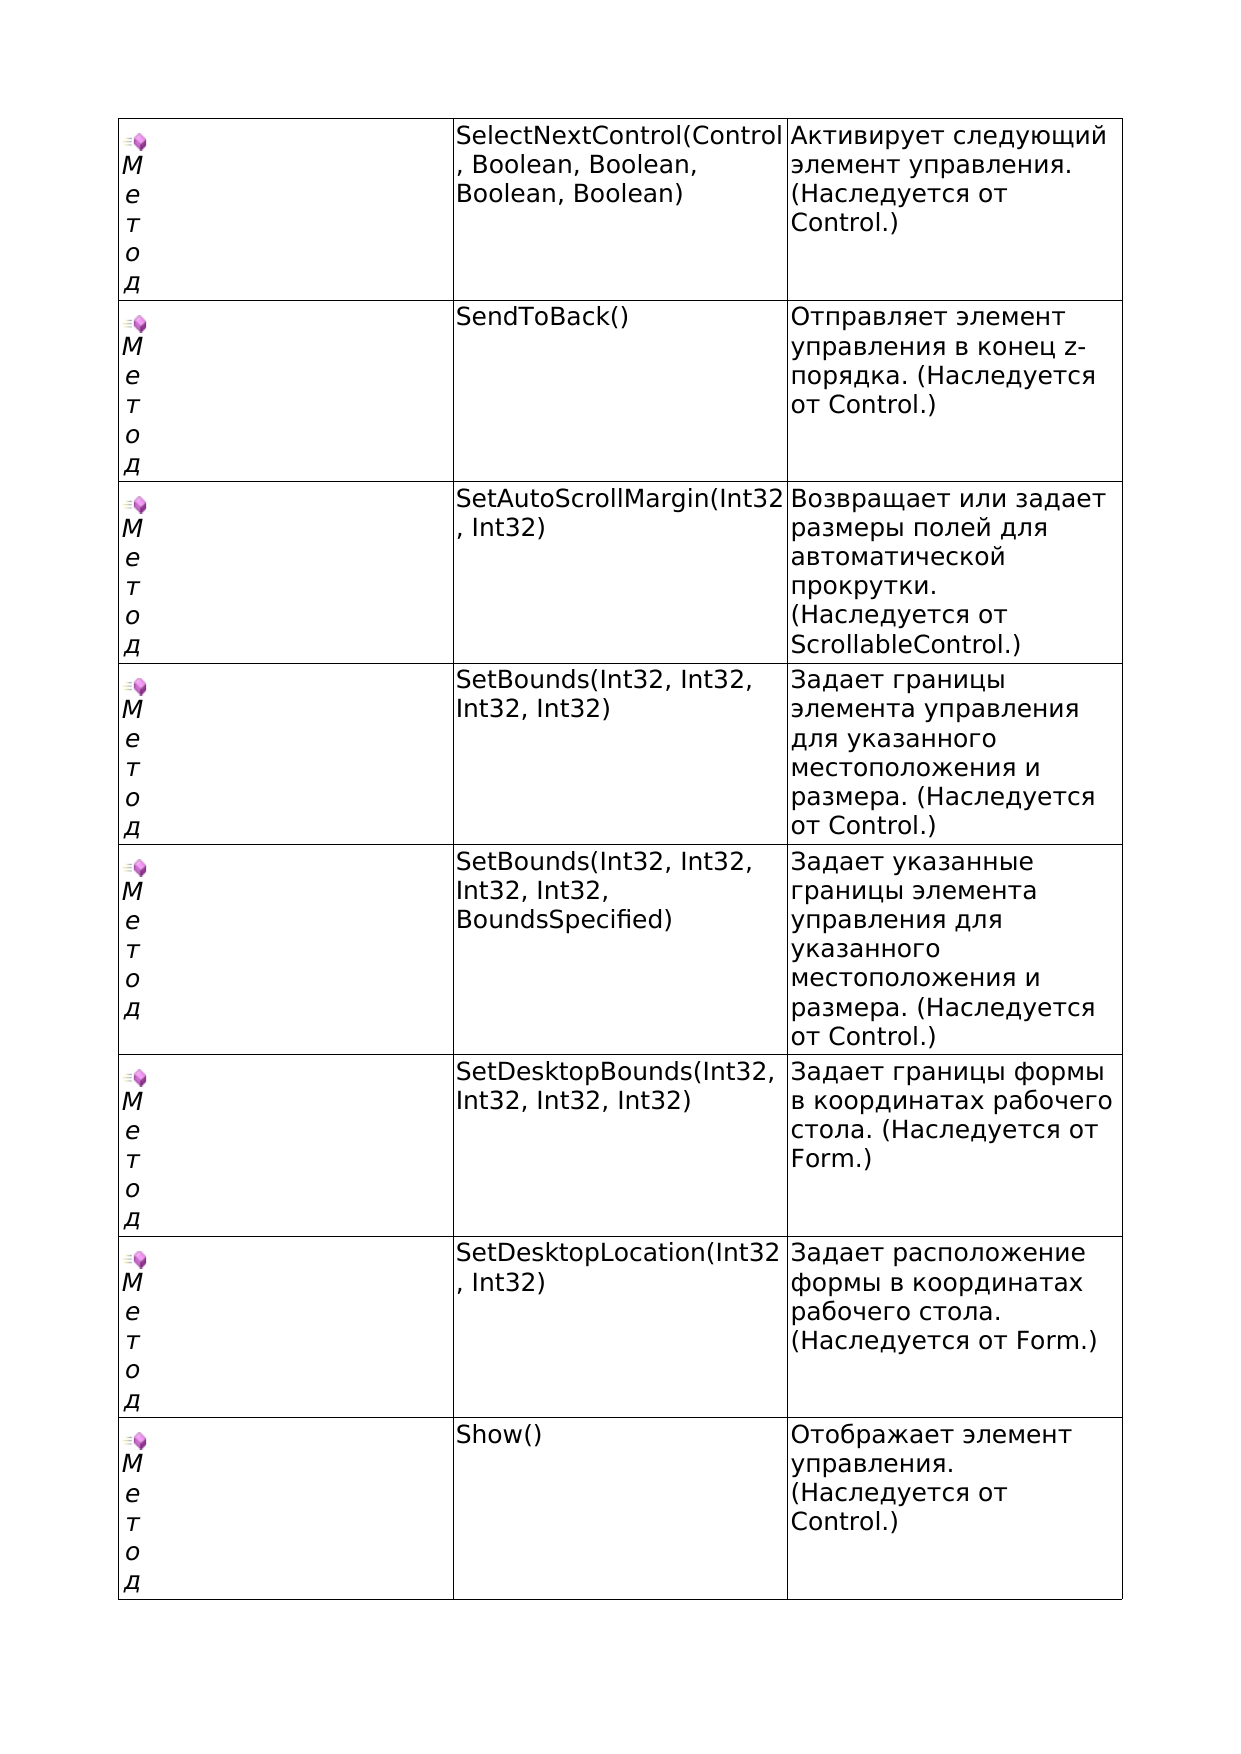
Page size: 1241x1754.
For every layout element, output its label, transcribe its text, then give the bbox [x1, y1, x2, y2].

table_cell Задает границы элемента управления для указанного местоположения и размера. (Наследуется от Control.) [788, 664, 1122, 844]
table_cell [119, 664, 453, 844]
picture [121, 1069, 147, 1087]
table_cell Отправляет элемент управления в конец z-порядка. (Наследуется от Control.) [788, 301, 1122, 481]
table_cell [119, 482, 453, 662]
table_cell SetAutoScrollMargin(Int32, Int32) [454, 482, 787, 662]
picture [121, 1251, 147, 1269]
table_cell Задает указанные границы элемента управления для указанного местоположения и размера. (Наследуется от Control.) [788, 845, 1122, 1054]
picture [121, 1432, 147, 1450]
table_cell SendToBack() [454, 301, 787, 481]
table_cell SetBounds(Int32, Int32, Int32, Int32) [454, 664, 787, 844]
table_cell SetDesktopLocation(Int32, Int32) [454, 1237, 787, 1417]
picture [121, 859, 147, 877]
table_cell SelectNextControl(Control, Boolean, Boolean, Boolean, Boolean) [454, 119, 787, 299]
table_cell [119, 301, 453, 481]
table_cell [119, 1237, 453, 1417]
picture [121, 496, 147, 514]
table_cell Возвращает или задает размеры полей для автоматической прокрутки. (Наследуется от ScrollableControl.) [788, 482, 1122, 662]
table_cell Show() [454, 1418, 787, 1598]
table_cell [119, 845, 453, 1054]
table_cell Активирует следующий элемент управления. (Наследуется от Control.) [788, 119, 1122, 299]
table_cell [119, 119, 453, 299]
table_cell [119, 1055, 453, 1236]
table_cell SetBounds(Int32, Int32, Int32, Int32, BoundsSpecified) [454, 845, 787, 1054]
table_cell Задает границы формы в координатах рабочего стола. (Наследуется от Form.) [788, 1055, 1122, 1236]
table_cell Отображает элемент управления. (Наследуется от Control.) [788, 1418, 1122, 1598]
picture [121, 133, 147, 151]
table_cell Задает расположение формы в координатах рабочего стола. (Наследуется от Form.) [788, 1237, 1122, 1417]
picture [121, 315, 147, 333]
table_cell SetDesktopBounds(Int32, Int32, Int32, Int32) [454, 1055, 787, 1236]
table_cell [119, 1418, 453, 1598]
picture [121, 678, 147, 696]
